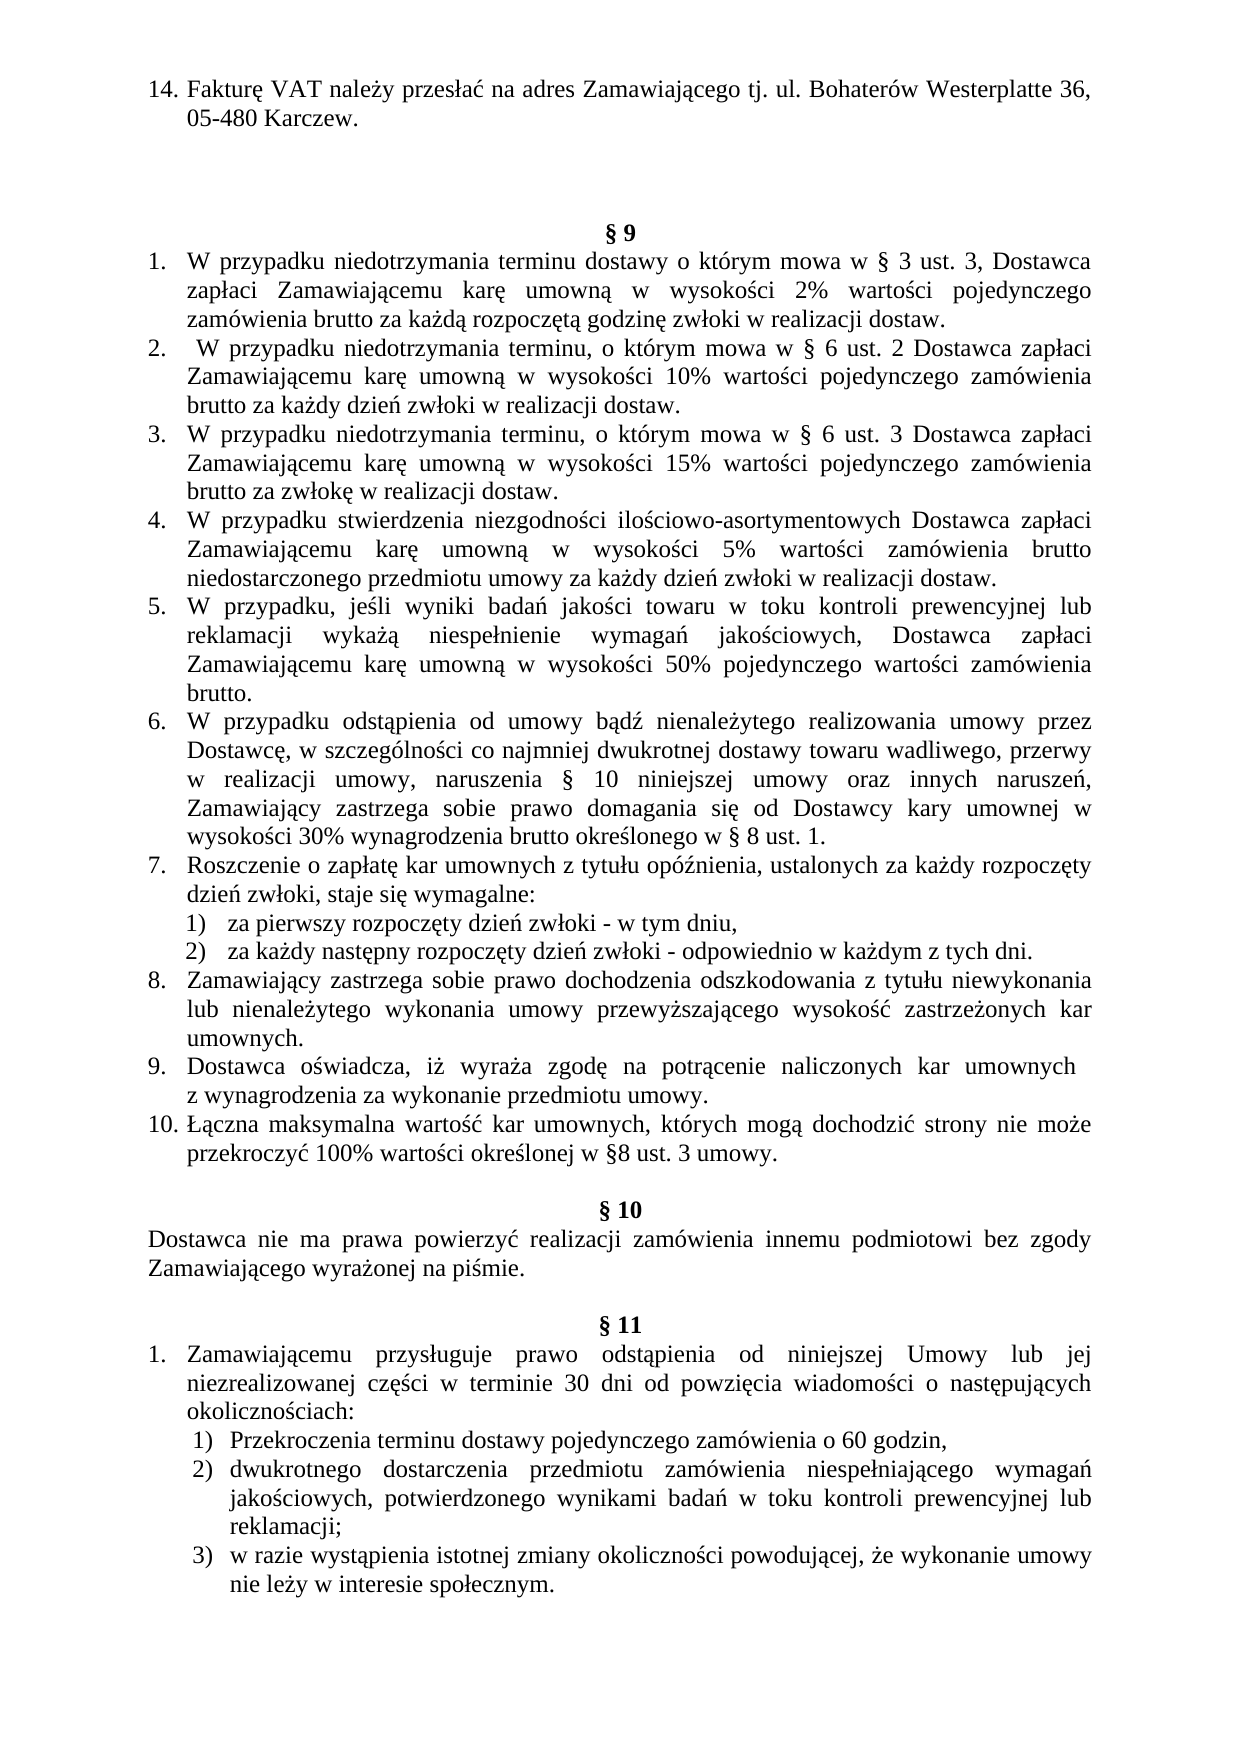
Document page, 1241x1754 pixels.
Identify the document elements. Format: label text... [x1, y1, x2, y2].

text § 9 [148, 218, 1093, 246]
list Przekroczenia terminu dostawy pojedynczego zamówienia o 60 godzin, [192, 1425, 1093, 1454]
list W przypadku stwierdzenia niezgodności ilościowo-asortymentowych Dostawca zapłaci Zamawiającemu karę umowną w wysokości 5% wartości zamówienia brutto niedostarczonego przedmiotu umowy za każdy dzień zwłoki w realizacji dostaw. [148, 505, 1093, 591]
list w razie wystąpienia istotnej zmiany okoliczności powodującej, że wykonanie umowy nie leży w interesie społecznym. [192, 1540, 1093, 1598]
list W przypadku niedotrzymania terminu dostawy o którym mowa w § 3 ust. 3, Dostawca zapłaci Zamawiającemu karę umowną w wysokości 2% wartości pojedynczego zamówienia brutto za każdą rozpoczętą godzinę zwłoki w realizacji dostaw. [148, 246, 1093, 333]
list Łączna maksymalna wartość kar umownych, których mogą dochodzić strony nie może przekroczyć 100% wartości określonej w §8 ust. 3 umowy. [148, 1109, 1093, 1166]
list W przypadku, jeśli wyniki badań jakości towaru w toku kontroli prewencyjnej lub reklamacji wykażą niespełnienie wymagań jakościowych, Dostawca zapłaci Zamawiającemu karę umowną w wysokości 50% pojedynczego wartości zamówienia brutto. [148, 591, 1093, 706]
list Dostawca oświadcza, iż wyraża zgodę na potrącenie naliczonych kar umownych z wynagrodzenia za wykonanie przedmiotu umowy. [148, 1051, 1093, 1109]
list Fakturę VAT należy przesłać na adres Zamawiającego tj. ul. Bohaterów Westerplatte 36, 05-480 Karczew. [148, 74, 1093, 131]
list za pierwszy rozpoczęty dzień zwłoki - w tym dniu, [185, 908, 1093, 936]
text § 11 [148, 1310, 1093, 1339]
list Roszczenie o zapłatę kar umownych z tytułu opóźnienia, ustalonych za każdy rozpoczęty dzień zwłoki, staje się wymagalne: [148, 850, 1093, 908]
list Zamawiającemu przysługuje prawo odstąpienia od niniejszej Umowy lub jej niezrealizowanej części w terminie 30 dni od powzięcia wiadomości o następujących okolicznościach: [148, 1339, 1093, 1425]
list W przypadku niedotrzymania terminu, o którym mowa w § 6 ust. 3 Dostawca zapłaci Zamawiającemu karę umowną w wysokości 15% wartości pojedynczego zamówienia brutto za zwłokę w realizacji dostaw. [148, 419, 1093, 505]
list dwukrotnego dostarczenia przedmiotu zamówienia niespełniającego wymagań jakościowych, potwierdzonego wynikami badań w toku kontroli prewencyjnej lub reklamacji; [192, 1454, 1093, 1540]
list W przypadku niedotrzymania terminu, o którym mowa w § 6 ust. 2 Dostawca zapłaci Zamawiającemu karę umowną w wysokości 10% wartości pojedynczego zamówienia brutto za każdy dzień zwłoki w realizacji dostaw. [148, 333, 1093, 419]
list W przypadku odstąpienia od umowy bądź nienależytego realizowania umowy przez Dostawcę, w szczególności co najmniej dwukrotnej dostawy towaru wadliwego, przerwy w realizacji umowy, naruszenia § 10 niniejszej umowy oraz innych naruszeń, Zamawiający zastrzega sobie prawo domagania się od Dostawcy kary umownej w wysokości 30% wynagrodzenia brutto określonego w § 8 ust. 1. [148, 706, 1093, 850]
list Zamawiający zastrzega sobie prawo dochodzenia odszkodowania z tytułu niewykonania lub nienależytego wykonania umowy przewyższającego wysokość zastrzeżonych kar umownych. [148, 965, 1093, 1051]
text Dostawca nie ma prawa powierzyć realizacji zamówienia innemu podmiotowi bez zgody Zamawiającego wyrażonej na piśmie. [148, 1224, 1093, 1281]
list za każdy następny rozpoczęty dzień zwłoki - odpowiednio w każdym z tych dni. [185, 936, 1093, 965]
text § 10 [148, 1195, 1093, 1224]
